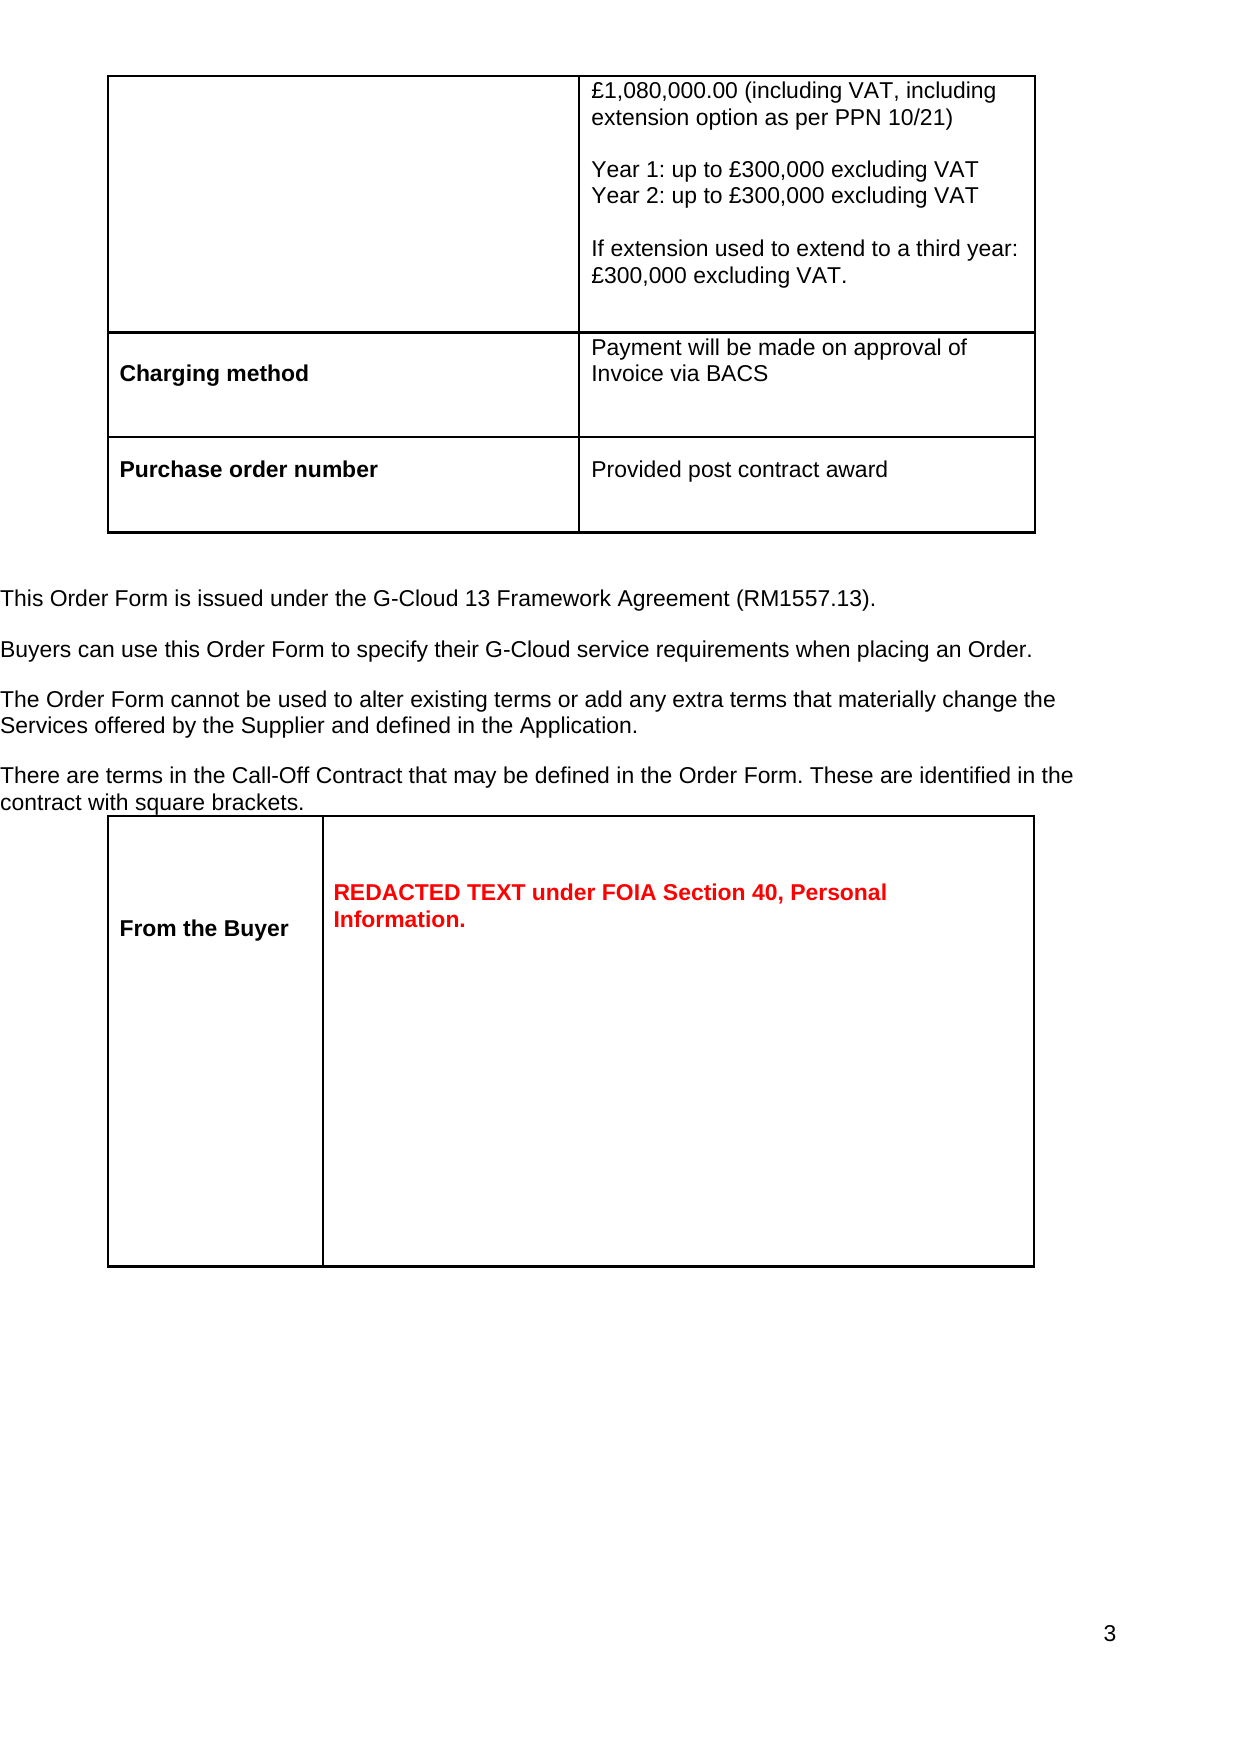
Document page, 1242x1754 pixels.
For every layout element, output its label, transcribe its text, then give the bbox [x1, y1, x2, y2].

table_cell Charging method [109, 334, 578, 436]
table_cell Purchase order number [109, 438, 578, 531]
table_cell Payment will be made on approval of Invoice via BACS [580, 334, 1034, 436]
text Buyers can use this Order Form to specify their G-Cloud service requirements when placing an Order. [0, 636, 1121, 662]
table_cell [109, 77, 578, 331]
table_header REDACTED TEXT under FOIA Section 40, Personal Information. [324, 817, 1033, 1265]
text The Order Form cannot be used to alter existing terms or add any extra terms that materially change the Services offered by the Supplier and defined in the Application. [0, 686, 1121, 738]
table_header From the Buyer [109, 817, 322, 1265]
text There are terms in the Call-Off Contract that may be defined in the Order Form. These are identified in the contract with square brackets. [0, 762, 1121, 815]
text This Order Form is issued under the G-Cloud 13 Framework Agreement (RM1557.13). [0, 584, 1121, 611]
table_cell Provided post contract award [580, 438, 1034, 531]
table_cell £1,080,000.00 (including VAT, including extension option as per PPN 10/21) Year 1: up to £300,000 excluding VAT Year 2: up to £300,000 excluding VAT If extension used to extend to a third year: £300,000 excluding VAT. [580, 77, 1034, 331]
